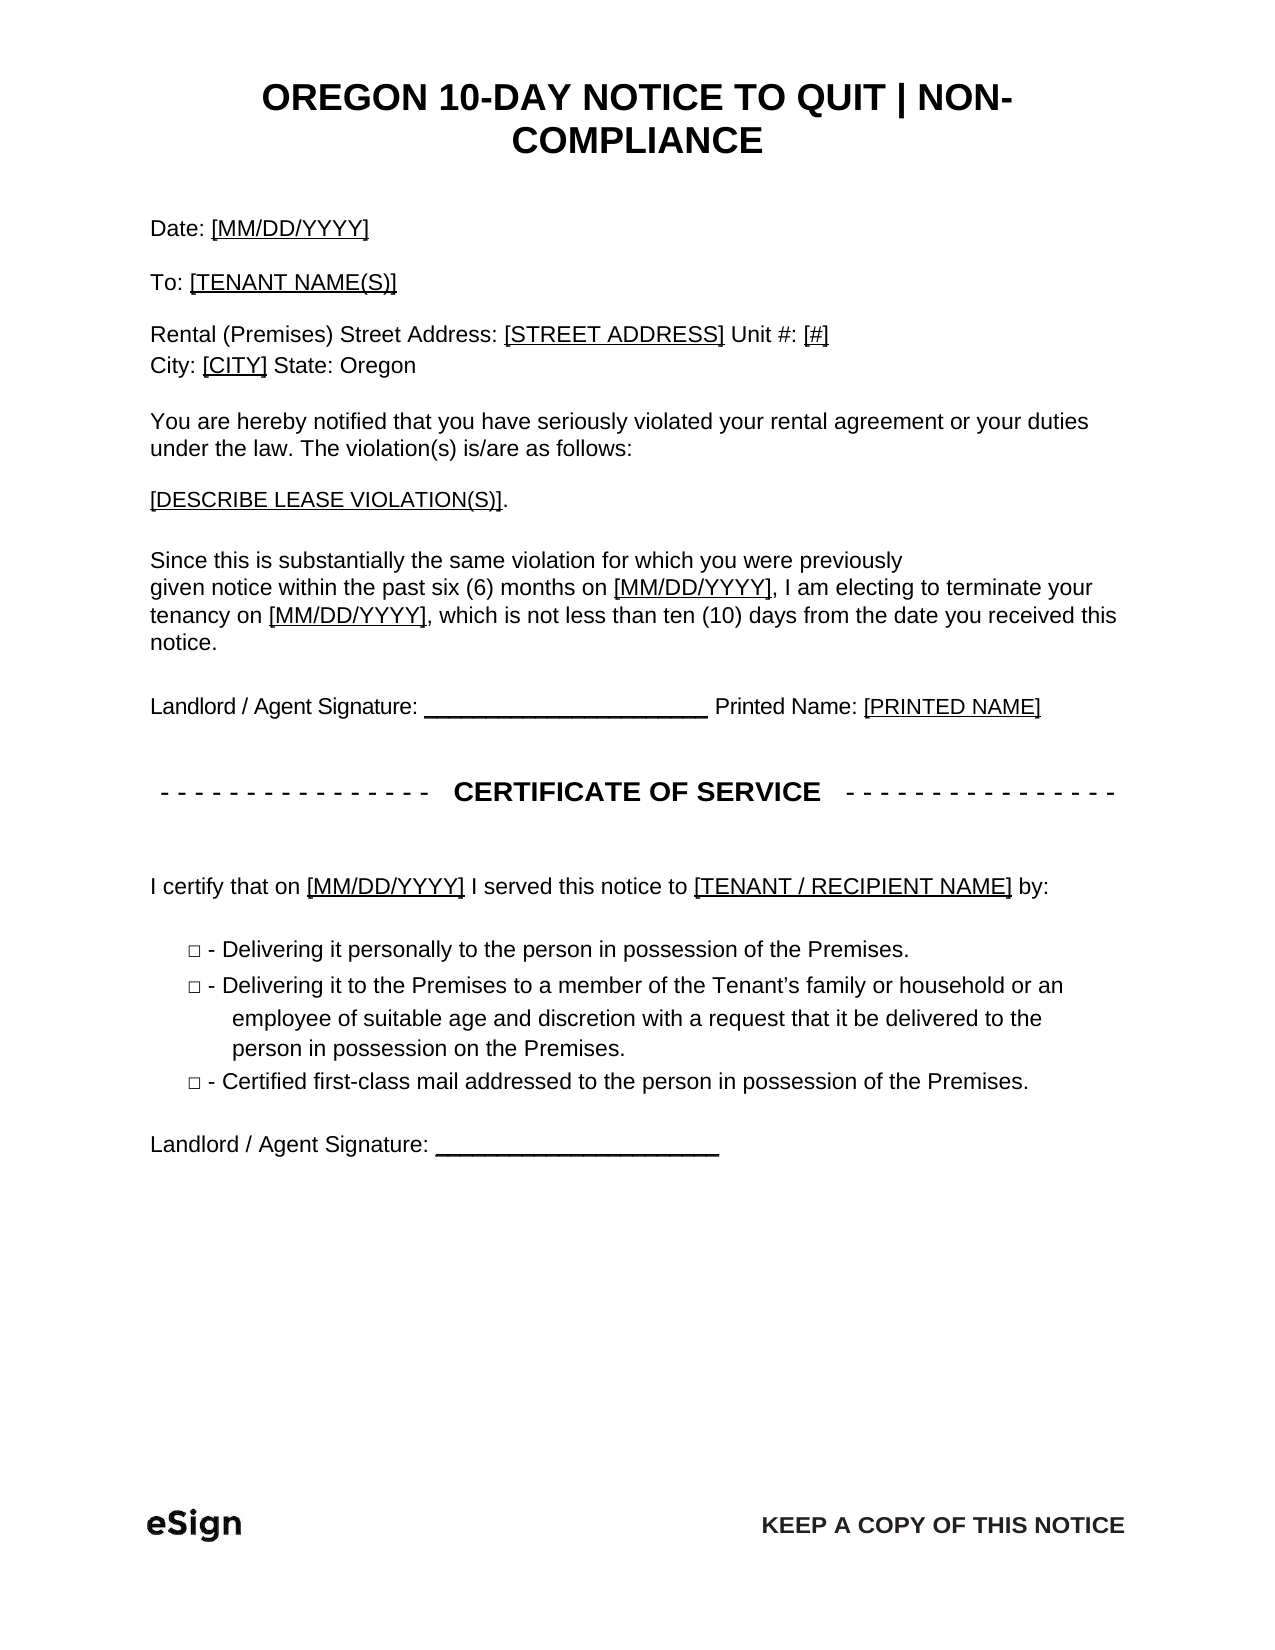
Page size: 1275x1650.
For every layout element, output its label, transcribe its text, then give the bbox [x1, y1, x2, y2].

text Rental (Premises) Street Address: [STREET ADDRESS] Unit #: [#] [150, 321, 1125, 348]
text ☐ - Delivering it personally to the person in possession of the Premises. [187, 933, 1125, 964]
text OREGON 10-DAY NOTICE TO QUIT | NON-COMPLIANCE [150, 75, 1125, 162]
text Date: [MM/DD/YYYY] [150, 215, 1125, 242]
text Since this is substantially the same violation for which you were previously [150, 547, 1125, 573]
subtitle I certify that on [MM/DD/YYYY] I served this notice to [TENANT / RECIPIENT NAME] by: [150, 873, 1125, 899]
text ☐ - Delivering it to the Premises to a member of the Tenant’s family or household or an [187, 969, 1125, 1000]
text Landlord / Agent Signature: _______________________ [150, 1131, 1125, 1158]
subtitle To: [TENANT NAME(S)] [150, 269, 1125, 295]
text person in possession on the Premises. [187, 1035, 1125, 1061]
text [DESCRIBE LEASE VIOLATION(S)]. [150, 487, 1102, 512]
text given notice within the past six (6) months on [MM/DD/YYYY], I am electing to terminate your tenancy on [MM/DD/YYYY], which is not less than ten (10) days from the date you received this notice. [150, 574, 1125, 656]
text City: [CITY] State: Oregon [150, 352, 1125, 378]
text employee of suitable age and discretion with a request that it be delivered to the [187, 1005, 1125, 1031]
text Landlord / Agent Signature: _______________________ Printed Name: [PRINTED NAME] [150, 693, 1125, 720]
text ☐ - Certified first-class mail addressed to the person in possession of the Premises. [187, 1065, 1125, 1097]
subtitle - - - - - - - - - - - - - - - - CERTIFICATE OF SERVICE - - - - - - - - - - - - - - - - [150, 776, 1125, 807]
text You are hereby notified that you have seriously violated your rental agreement or your duties under the law. The violation(s) is/are as follows: [150, 408, 1125, 461]
